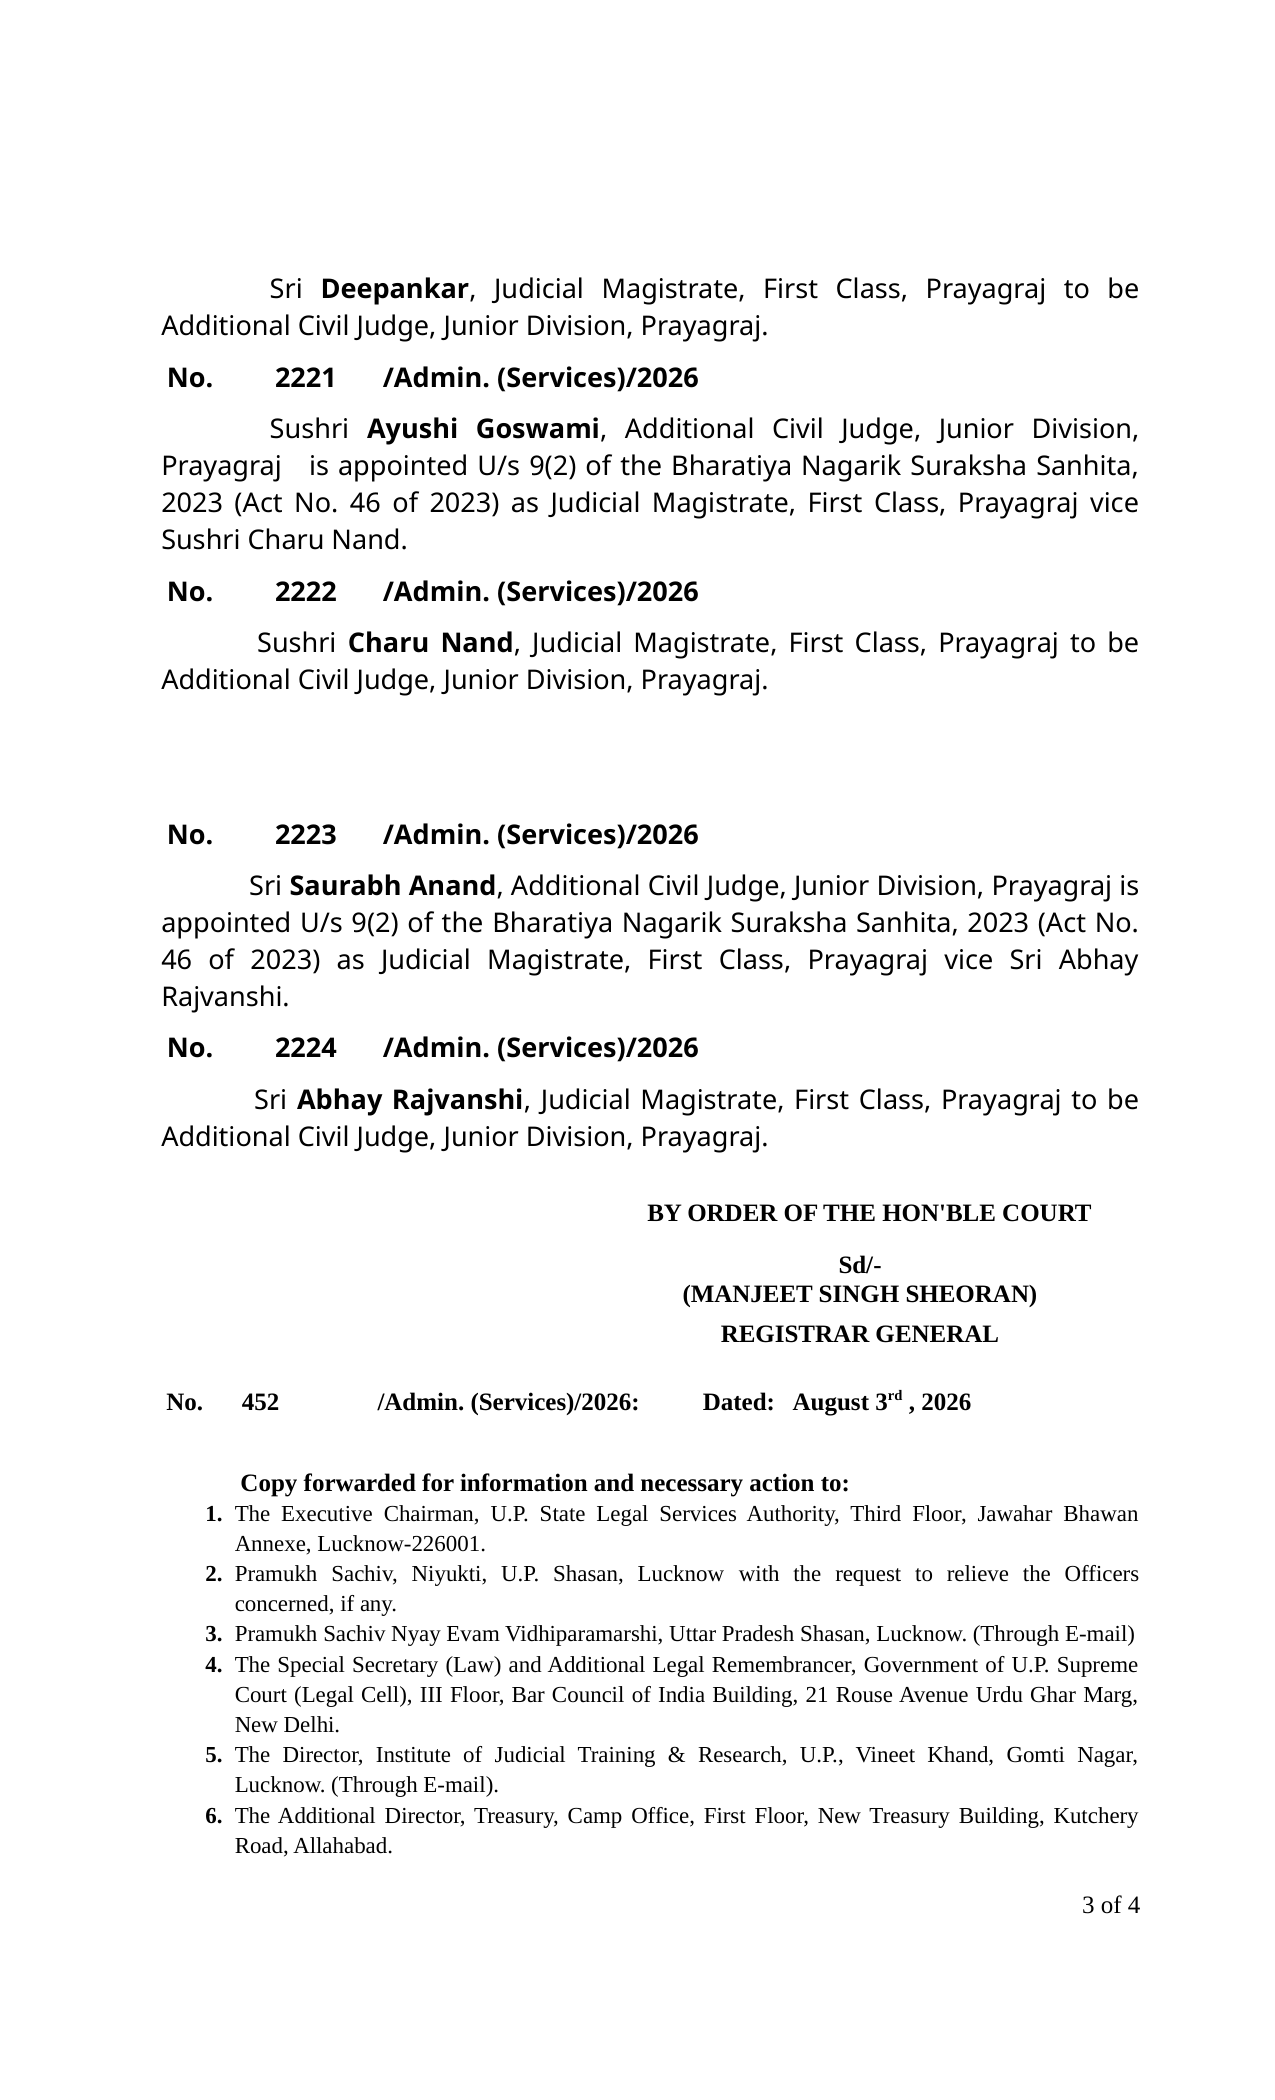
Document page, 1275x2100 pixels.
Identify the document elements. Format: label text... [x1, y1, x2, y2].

table_header /Admin. (Services)/2026 [377, 566, 719, 615]
table_header No. [161, 809, 235, 858]
table_cell August 3rd , 2026 [787, 1380, 1104, 1430]
list The Additional Director, Treasury, Camp Office, First Floor, New Treasury Building, Kutchery Road, Allahabad. [205, 1802, 1140, 1858]
list Pramukh Sachiv Nyay Evam Vidhiparamarshi, Uttar Pradesh Shasan, Lucknow. (Through E-mail) [205, 1620, 1140, 1647]
list Pramukh Sachiv, Niyukti, U.P. Shasan, Lucknow with the request to relieve the Officers concerned, if any. [205, 1560, 1140, 1617]
table_cell [307, 1314, 480, 1380]
table_header /Admin. (Services)/2026 [377, 353, 719, 401]
table_header 2222 [235, 566, 377, 615]
table_header /Admin. (Services)/2026 [377, 1023, 719, 1071]
text Sushri Charu Nand, Judicial Magistrate, First Class, Prayagraj to be Additional Civil Judge, Junior Division, Prayagraj. [161, 624, 1140, 697]
table_header No. [161, 566, 235, 615]
table_cell Dated: [645, 1380, 787, 1430]
table_cell /Admin. (Services)/2026: [355, 1380, 645, 1430]
table_header /Admin. (Services)/2026 [377, 809, 719, 858]
table_cell [480, 1314, 645, 1380]
table_header BY ORDER OF THE HON'BLE COURT Sd/- (MANJEET SINGH SHEORAN) [645, 1163, 1104, 1314]
text Sri Abhay Rajvanshi, Judicial Magistrate, First Class, Prayagraj to be Additional Civil Judge, Junior Division, Prayagraj. [161, 1080, 1140, 1154]
table_header 2221 [235, 353, 377, 401]
text Sri Deepankar, Judicial Magistrate, First Class, Prayagraj to be Additional Civil Judge, Junior Division, Prayagraj. [161, 270, 1140, 344]
table_cell [158, 1314, 307, 1380]
text Sushri Ayushi Goswami, Additional Civil Judge, Junior Division, Prayagraj is appointed U/s 9(2) of the Bharatiya Nagarik Suraksha Sanhita, 2023 (Act No. 46 of 2023) as Judicial Magistrate, First Class, Prayagraj vice Sushri Charu Nand. [161, 410, 1140, 557]
table_header 2223 [235, 809, 377, 858]
table_header No. [161, 353, 235, 401]
table_cell REGISTRAR GENERAL [645, 1314, 1104, 1380]
list The Executive Chairman, U.P. State Legal Services Authority, Third Floor, Jawahar Bhawan Annexe, Lucknow-226001. [205, 1499, 1140, 1556]
list The Special Secretary (Law) and Additional Legal Remembrancer, Government of U.P. Supreme Court (Legal Cell), III Floor, Bar Council of India Building, 21 Rouse Avenue Urdu Ghar Marg, New Delhi. [205, 1651, 1140, 1737]
table_header 2224 [235, 1023, 377, 1071]
table_header [158, 1163, 645, 1314]
text Sri Saurabh Anand, Additional Civil Judge, Junior Division, Prayagraj is appointed U/s 9(2) of the Bharatiya Nagarik Suraksha Sanhita, 2023 (Act No. 46 of 2023) as Judicial Magistrate, First Class, Prayagraj vice Sri Abhay Rajvanshi. [161, 867, 1140, 1014]
table_header No. [161, 1023, 235, 1071]
text Copy forwarded for information and necessary action to: [161, 1468, 1140, 1497]
list The Director, Institute of Judicial Training & Research, U.P., Vineet Khand, Gomti Nagar, Lucknow. (Through E-mail). [205, 1741, 1140, 1798]
table_cell 452 [233, 1380, 355, 1430]
table_cell No. [158, 1380, 233, 1430]
